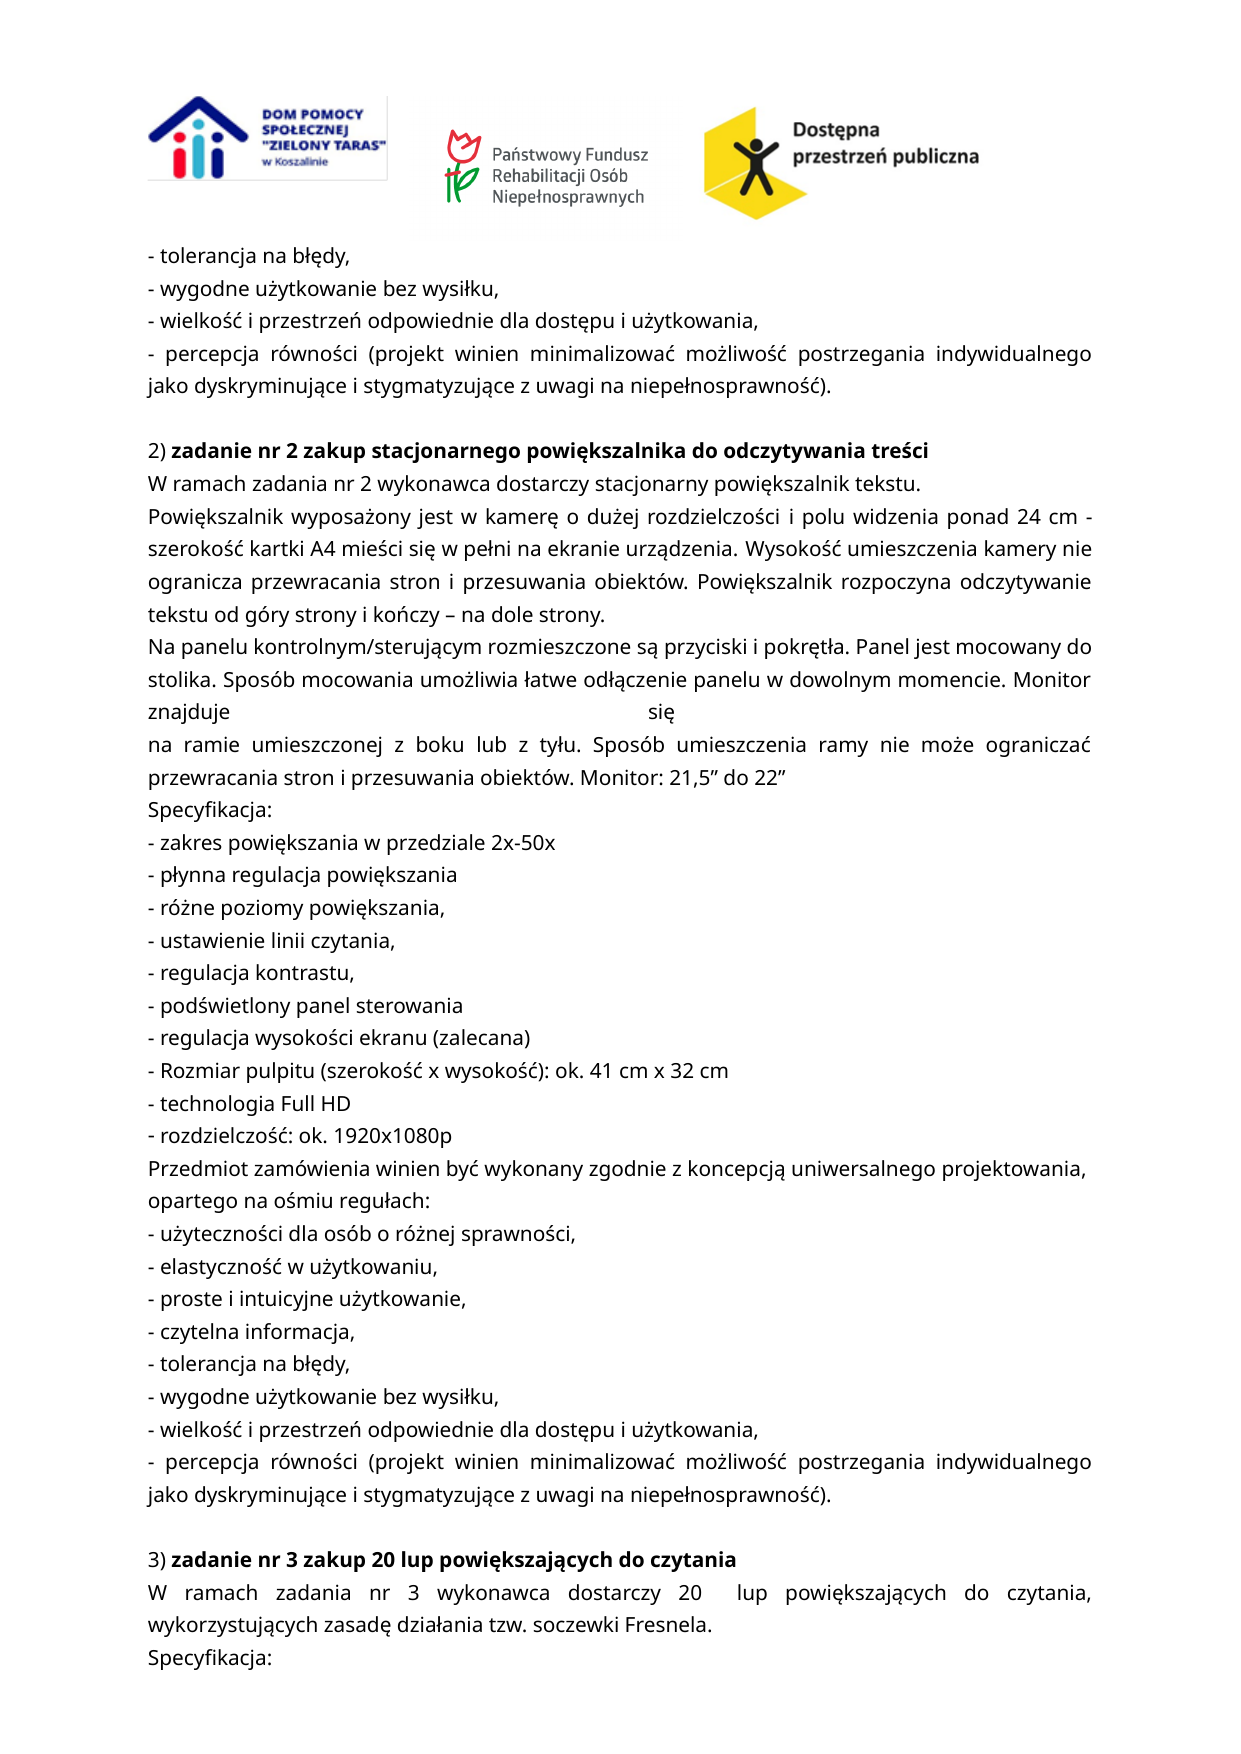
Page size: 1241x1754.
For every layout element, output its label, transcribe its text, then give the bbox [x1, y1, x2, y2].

text - ustawienie linii czytania, [148, 926, 1093, 954]
text Specyfikacja: [148, 1643, 1093, 1671]
text - wielkość i przestrzeń odpowiednie dla dostępu i użytkowania, [148, 1415, 1093, 1443]
text 3) zadanie nr 3 zakup 20 lup powiększających do czytania [148, 1545, 1093, 1574]
text - regulacja kontrastu, [148, 958, 1093, 987]
text - wygodne użytkowanie bez wysiłku, [148, 1382, 1093, 1411]
text - różne poziomy powiększania, [148, 893, 1093, 922]
text - podświetlony panel sterowania [148, 991, 1093, 1019]
text - tolerancja na błędy, [148, 241, 1093, 269]
text - zakres powiększania w przedziale 2x-50x [148, 828, 1093, 856]
text - Rozmiar pulpitu (szerokość x wysokość): ok. 41 cm x 32 cm [148, 1056, 1093, 1084]
text - technologia Full HD [148, 1089, 1093, 1117]
text - rozdzielczość: ok. 1920x1080p [148, 1121, 1093, 1150]
text - regulacja wysokości ekranu (zalecana) [148, 1023, 1093, 1052]
text - elastyczność w użytkowaniu, [148, 1252, 1093, 1280]
text W ramach zadania nr 3 wykonawca dostarczy 20 lup powiększających do czytania, wykorzystujących zasadę działania tzw. soczewki Fresnela. [148, 1578, 1093, 1639]
text - płynna regulacja powiększania [148, 861, 1093, 889]
text - wygodne użytkowanie bez wysiłku, [148, 274, 1093, 302]
text - tolerancja na błędy, [148, 1349, 1093, 1378]
text Specyfikacja: [148, 795, 1093, 824]
text W ramach zadania nr 2 wykonawca dostarczy stacjonarny powiększalnik tekstu. [148, 469, 1093, 498]
text Na panelu kontrolnym/sterującym rozmieszczone są przyciski i pokrętła. Panel jest mocowany do stolika. Sposób mocowania umożliwia łatwe odłączenie panelu w dowolnym momencie. Monitor znajduje się na ramie umieszczonej z boku lub z tyłu. Sposób umieszczenia ramy nie może ograniczać przewracania stron i przesuwania obiektów. Monitor: 21,5” do 22” [148, 632, 1093, 791]
text - czytelna informacja, [148, 1317, 1093, 1345]
text - percepcja równości (projekt winien minimalizować możliwość postrzegania indywidualnego jako dyskryminujące i stygmatyzujące z uwagi na niepełnosprawność). [148, 1447, 1093, 1508]
text Powiększalnik wyposażony jest w kamerę o dużej rozdzielczości i polu widzenia ponad 24 cm - szerokość kartki A4 mieści się w pełni na ekranie urządzenia. Wysokość umieszczenia kamery nie ogranicza przewracania stron i przesuwania obiektów. Powiększalnik rozpoczyna odczytywanie tekstu od góry strony i kończy – na dole strony. [148, 502, 1093, 628]
text Przedmiot zamówienia winien być wykonany zgodnie z koncepcją uniwersalnego projektowania, opartego na ośmiu regułach: [148, 1154, 1093, 1215]
text - użyteczności dla osób o różnej sprawności, [148, 1219, 1093, 1248]
text - proste i intuicyjne użytkowanie, [148, 1284, 1093, 1313]
text - wielkość i przestrzeń odpowiednie dla dostępu i użytkowania, [148, 306, 1093, 335]
text 2) zadanie nr 2 zakup stacjonarnego powiększalnika do odczytywania treści [148, 437, 1093, 465]
text - percepcja równości (projekt winien minimalizować możliwość postrzegania indywidualnego jako dyskryminujące i stygmatyzujące z uwagi na niepełnosprawność). [148, 339, 1093, 400]
